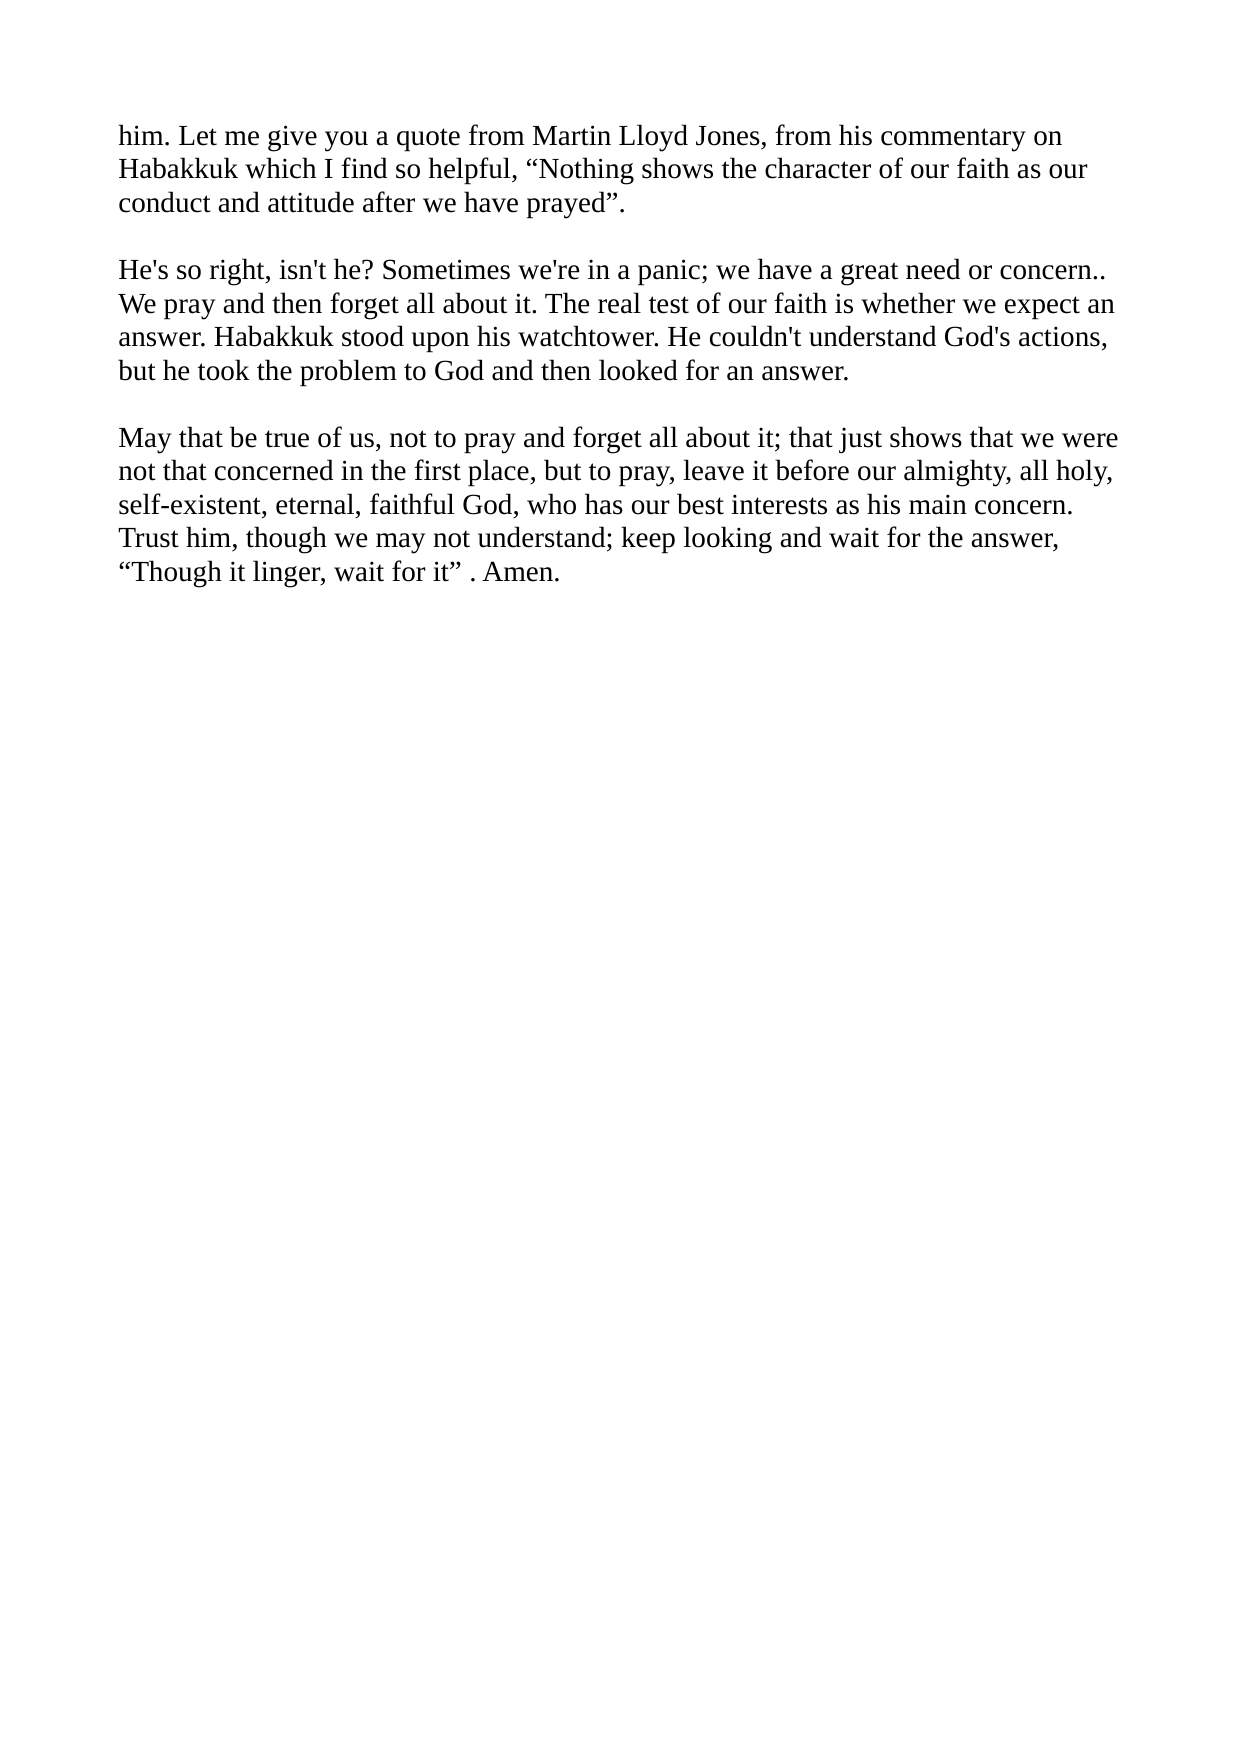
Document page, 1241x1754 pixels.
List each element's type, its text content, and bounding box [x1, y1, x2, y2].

text He's so right, isn't he? Sometimes we're in a panic; we have a great need or concern.. We pray and then forget all about it. The real test of our faith is whether we expect an answer. Habakkuk stood upon his watchtower. He couldn't understand God's actions, but he took the problem to God and then looked for an answer. [118, 252, 1122, 386]
text May that be true of us, not to pray and forget all about it; that just shows that we were not that concerned in the first place, but to pray, leave it before our almighty, all holy, self-existent, eternal, faithful God, who has our best interests as his main concern. Trust him, though we may not understand; keep looking and wait for the answer, “Though it linger, wait for it” . Amen. [118, 420, 1122, 588]
text him. Let me give you a quote from Martin Lloyd Jones, from his commentary on Habakkuk which I find so helpful, “Nothing shows the character of our faith as our conduct and attitude after we have prayed”. [118, 118, 1122, 219]
